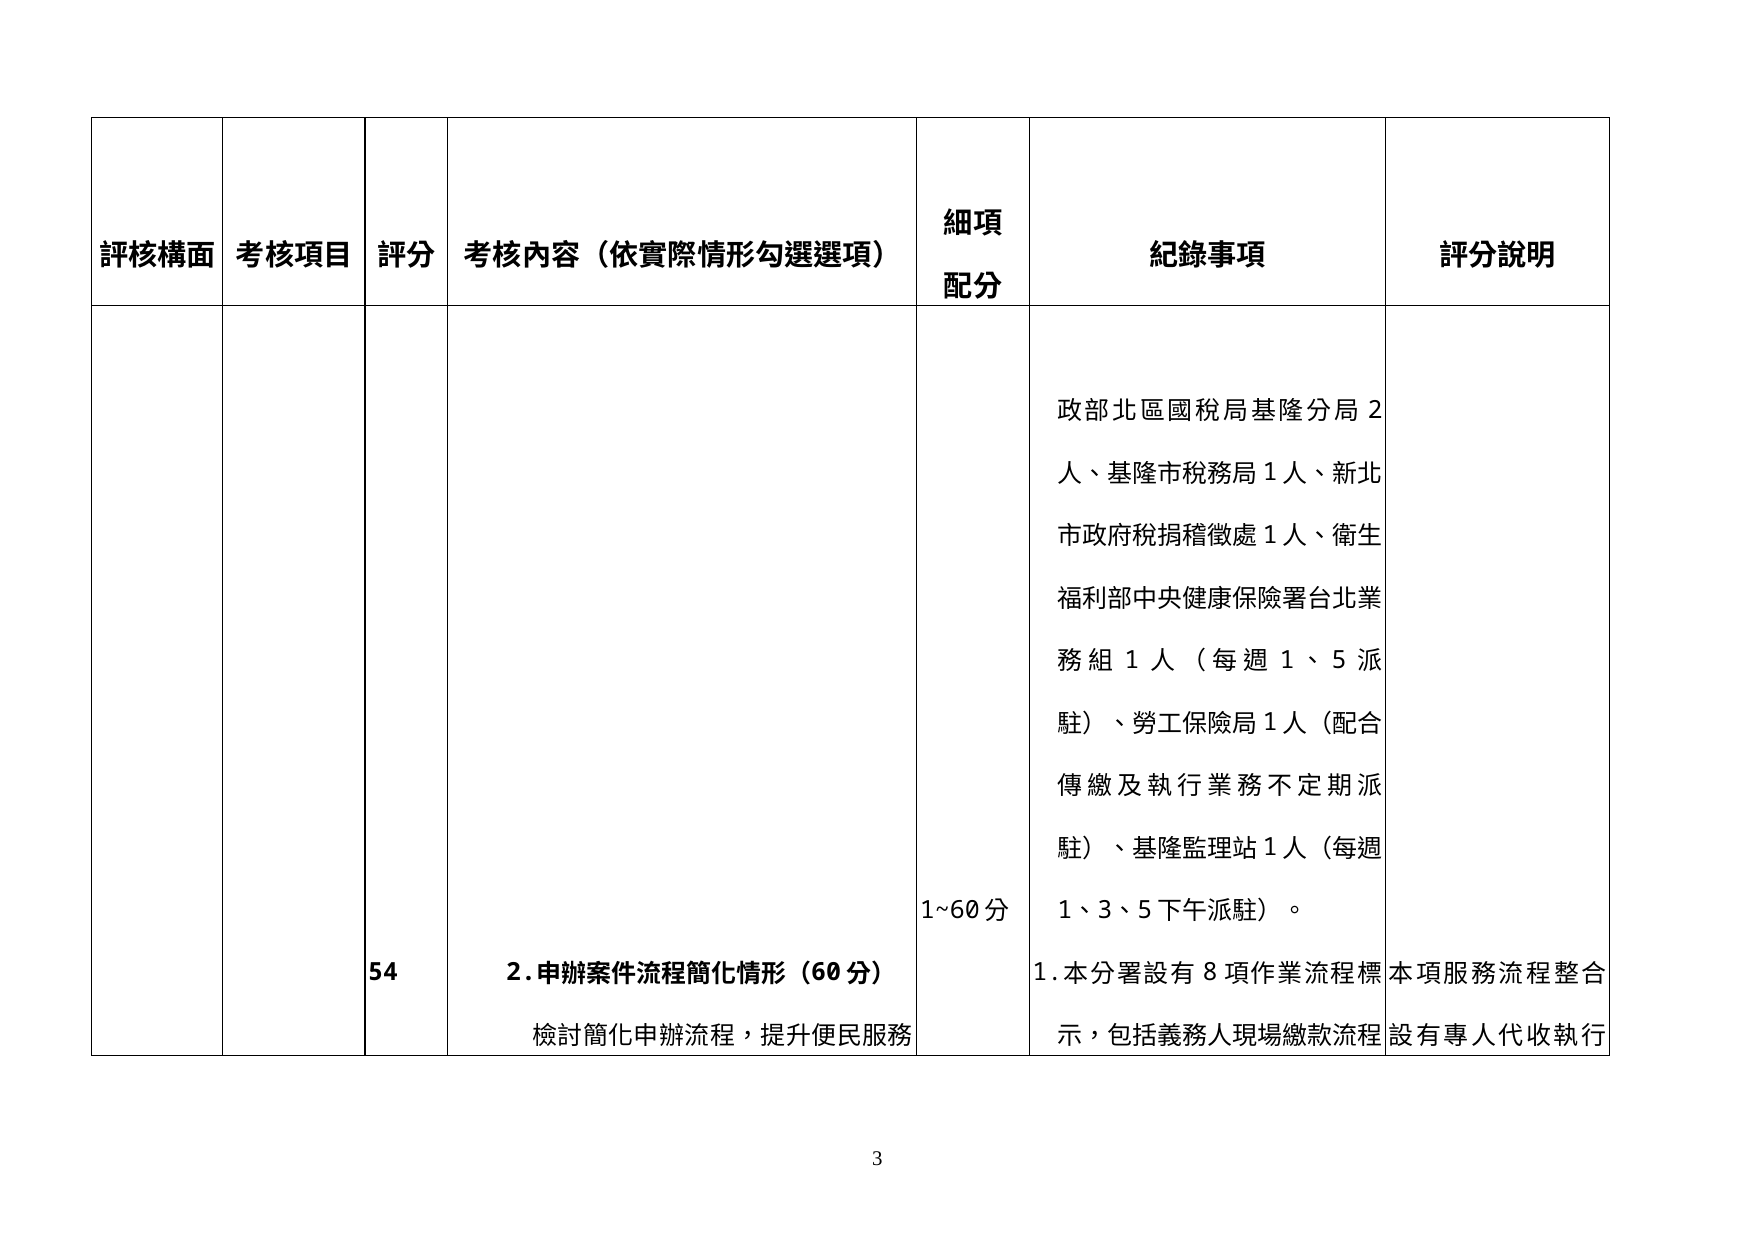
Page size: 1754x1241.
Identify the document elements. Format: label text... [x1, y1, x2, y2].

table_cell [223, 306, 364, 1054]
table_header 評分 [366, 118, 447, 304]
table_cell 政部北區國稅局基隆分局2人、基隆市稅務局1人、新北市政府稅捐稽徵處1人、衛生福利部中央健康保險署台北業務組1人（每週1、5派駐）、勞工保險局1人（配合傳繳及執行業務不定期派駐）、基隆監理站1人（每週1、3、5下午派駐）。 1.本分署設有8項作業流程標示，包括義務人現場繳款流程 [1030, 306, 1385, 1054]
table_cell 54 [366, 306, 447, 1054]
table_header 考核項目 [223, 118, 364, 304]
table_cell [92, 306, 222, 1054]
table_cell （一）服務流程便捷性（180分） 1.單一窗口服務全功能程度（60分） 建置全功能化單一窗口，提供民眾多種與整合服務情形。 2.申辦案件流程簡化情形（60分） 檢討簡化申辦流程，提升便民服務之績效。 3.申辦案件書表減量程度（60分） 檢討申辦人檢附申辦書表情形，執行簡化措施，提升申辦便利性績效。 （二）服務流程透明度（100分） 1.案件處理流程查詢公開程度（60分） （1）提供案件承辦資訊種類（40分） ■提供承辦單位及電話，且於服務場所及機關網站（頁）公布標準處理流程，並主動告知申請人處理程序。 □提供承辦單位及電話，且於服務場所及機關網站（頁）公布標準處理流程。 □提供承辦單位及電話。 （2）提供案件查詢管道種類（20分） □提供現場、電話、網路及其他方式（如PDA等）。 ■提供現場、電話及網路查詢。 □提供現場查詢。 2.案件處理流程主動回應程度（40分） □機關受理案件後提供申請人收件確認訊息；且處理案件超過標準作業時間主動告知申請人。 ■機關受理案件後提供申請人收件確認訊息。 （一）機關形象(50分) 1.洽公環境適切程度（25分） ■民眾對於機關整體洽公環境的滿意度達85％以上。 □民眾對於機關整體洽公環境的滿意度達75％以上。 □民眾對於機關整體洽公環境的滿意度達65％以上。 2.服務設施合宜程度（25分） ■除提供「核心設施」外，另備有「一般設施」供民眾使用，且有必要的使用說明與管理，確保設施品質。 □提供「核心設施」供民眾使用，且有必要的使用說明與管理，並定期檢查與充實，確保設施品質。 □提供「核心設施」供民眾使用，且有必要的使用說明與管理，確保設施品質。 (二)服務行為友善性與專業度（90分） 服務親和程度（40分） （1）洽公服務禮儀滿意度（20分） ■民眾對於洽公服務禮儀的滿意度達80％以上。 □民眾對於洽公服務禮儀的滿意度達75％以上。 □民眾對於洽公服務禮儀的滿意度達65％以上。 （2）電話禮貌測試績效（20分） ■機關電話禮貌測試結果優良。 （測試分數90分以上） □機關電話禮貌測試結果良好。 （測試分數80分以上） □機關電話禮貌測試結果普通。 （測試分數70分以上） 2.服務可勝任程度（50分） ■服務人員回應問題正確率達90％以上。 □服務人員回應問題正確率達85％以上。 □服務人員回應問題正確率達80％以上。 □服務人員回應問題正確率達75％以上。 □服務人員回應問題正確率達65％以上。 （三）服務行銷有效程度（30分） 施政宣導有效程度（30分） ■施政宣導資料置機關網站公告周知。 ■為民服務場所提供相關文宣品宣傳。 ■辦理施政宣導活動。 ■透過平面或電子媒體進行宣導。 ■藉由參與公益或社區活動進行施政宣導。 （一）顧客滿意情形（80分） 機關服務滿意情形（80分） ■定期辦理服務滿意度調查，且服務滿意度達80﹪以上。 ■定期辦理服務滿意度趨勢分析,自我檢討提出改善服務措施，且有執行績效。 ■服務滿意度成長率 （二）民眾意見回應與改善情形（70分） 辦理民眾意見處理滿意度調查，滿意度達60%以上。 設有民眾意見（含新聞輿情）處理機制及標準作業程序，且定期定期進行演練及檢討，並提供協談諮商服務。 提供民眾意見處理滿意度成長率數據。 （一）資訊公開適切性與內容有效性（50分） 1.公開法令、政策及服務資訊程度（30分） （1）依據「政府資訊公開法」第7條主動公開相關資訊於網站（頁）比例（20分） ■應公開且已公開資訊比例達100％以上，並於網站（頁）設置「主動公開資訊」專區。 □應公開且已公開資訊比例達90％以上，並於網站（頁）設置「主動公開資訊」專區。 （2）服務措施及出版品資訊周知度（10分） □公開服務措施、FAQ、機關活動、文宣品、出版品，另其他重要資訊1種以上。 ■公開服務措施、FAQ、機關活動、文宣品、出版品。 □公開服務措施、FAQ、機關活動、文宣品。 2.資訊內容有效性（20分） ■網站（頁）資訊內容及連結抽測正確件數達14件以上。 □網站（頁）資訊內容及連結抽測正確件數達13件以上。 □網站（頁）資訊內容及連結抽測正確件數達12件以上。 （二）資訊檢完整性與便捷性（50分） ■提供全文檢索。 ■提供檢索功能說明及使用範例及資訊檢索建議。 ■提供進階功能檢索。 ■提供分類檢索，且符合詮釋資料及分類檢索規範。 （一）線上服務量能擴展性（50分） 1.線上服務提供及使用情形（50分） （1）線上服務量能（30分） ■提供線上服務項目。 ■提供線上服務項目成長數據，並持續成長。 ■於MyEGov提供線上服務項目。 （2）線上服務推廣績效（10分） ■透過推廣行銷活動提升民眾對於線上服務的認知與回應情形。 （3）電子表單簡化績效（10分） □提出電子表單簡化建議或執行表單簡化工作，並進行電子表單管理。 ■提出電子表單簡化建議或執行表單簡化工作。 （二）電子參與多樣性（50分） 1.電子參與多元程度（50分） □除民眾意見反映及討論區外，另提供電子參與方式2種以上，且有互動機制及實際回應。 □除民眾意見反映及討論區外，另提供電子參與方式1種，且有互動機制及實際回應。 ■提供民眾意見反映及討論區，且有互動機制及實際回應。 有價值的創意服務（130分） ■服務時間彈性調整：如採取假日門 市、中午不打烊、夜間服務等作法。 ■服務地點延伸：如突破現場、臨櫃辦理之限制，採取異地申辦即取件，電話、傳真辦理及取件等作法。 ■服務項目改造：如服務項目總體檢，檢討非必要之服務並予以終結；或新增（創）服務項目，如策略聯盟、開發客製化服務等。 ■服務方法創新：如利用資訊科技推動網路繳、付款服務；提供主動服務等。 ■其他創新服務樣態。 （二）服務措施延續性及標竿學習推動效益（40分） ■創意服務措施是否成為機關標準服務並有標準作業流程。 ■創意服務措施是否持續檢討改善。 □創意服務措施提供作為其他機關標竿學習效益與擴散效果。 （三）組織內部創新機制及運作情形（30 分） ■機關能否產生源源不絕的創新服 務之關鍵所在是組織內部創新機 制及運作。 ■機關應詳細說明內部創新提案機 制之建立及運作情形，並確保該機 制可常態性持續運轉。 [448, 306, 916, 1054]
table_header 細項 配分 [917, 118, 1029, 304]
table_header 紀錄事項 [1030, 118, 1385, 304]
table_header 評核構面 [92, 118, 222, 304]
table_cell 本項服務流程整合設有專人代收執行 [1386, 306, 1609, 1054]
table_header 評分說明 [1386, 118, 1609, 304]
table_cell 1~60分 [917, 306, 1029, 1054]
table_header 考核內容（依實際情形勾選選項） [448, 118, 916, 304]
